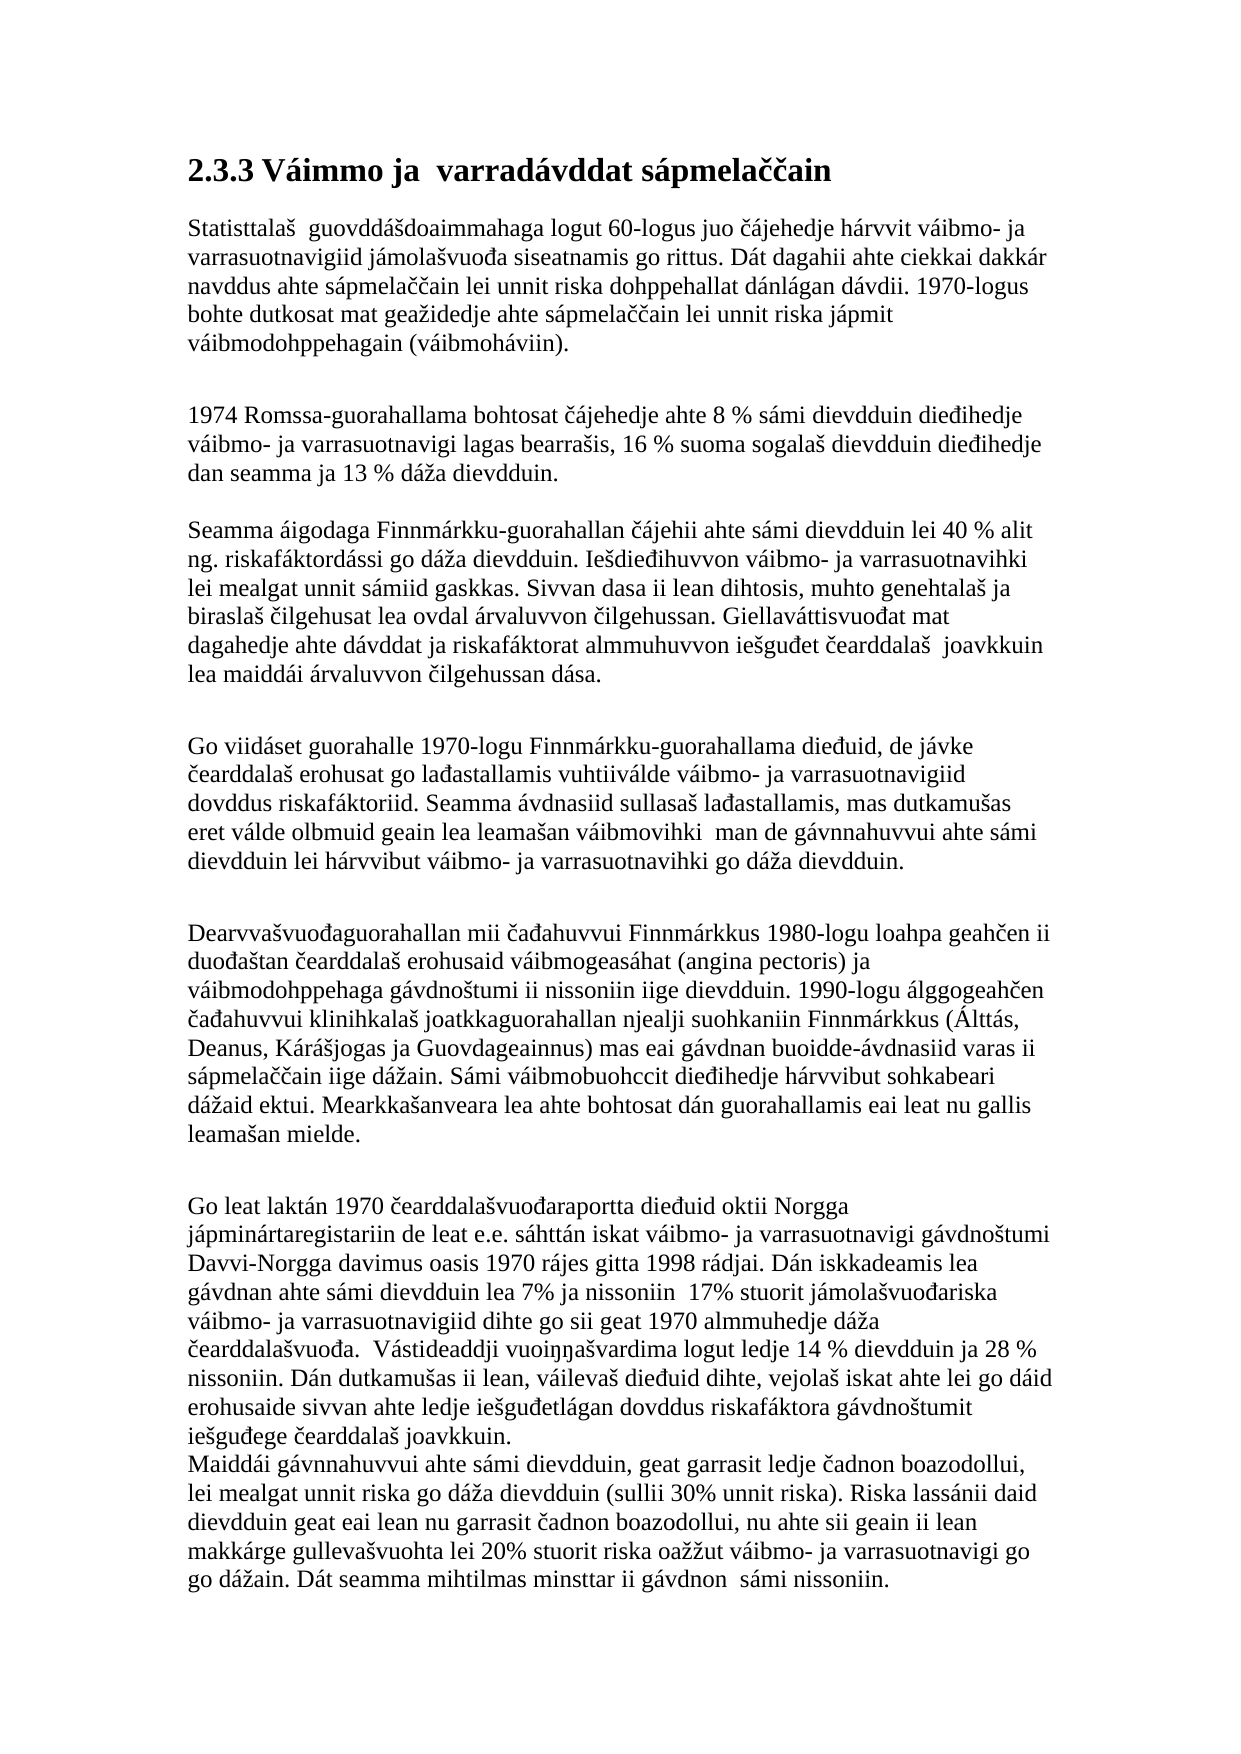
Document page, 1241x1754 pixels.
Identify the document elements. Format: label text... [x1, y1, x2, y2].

text 1974 Romssa-guorahallama bohtosat čájehedje ahte 8 % sámi dievdduin dieđihedje váibmo- ja varrasuotnavigi lagas bearrašis, 16 % suoma sogalaš dievdduin dieđihedje dan seamma ja 13 % dáža dievdduin. [187, 400, 1053, 486]
text Seamma áigodaga Finnmárkku-guorahallan čájehii ahte sámi dievdduin lei 40 % alit ng. riskafáktordássi go dáža dievdduin. Iešdieđihuvvon váibmo- ja varrasuotnavihki lei mealgat unnit sámiid gaskkas. Sivvan dasa ii lean dihtosis, muhto genehtalaš ja biraslaš čilgehusat lea ovdal árvaluvvon čilgehussan. Giellaváttisvuođat mat dagahedje ahte dávddat ja riskafáktorat almmuhuvvon iešguđet čearddalaš joavkkuin lea maiddái árvaluvvon čilgehussan dása. [187, 515, 1053, 688]
subtitle 2.3.3 Váimmo ja varradávddat sápmelaččain [187, 150, 1053, 188]
text Go viidáset guorahalle 1970-logu Finnmárkku-guorahallama dieđuid, de jávke čearddalaš erohusat go lađastallamis vuhtiiválde váibmo- ja varrasuotnavigiid dovddus riskafáktoriid. Seamma ávdnasiid sullasaš lađastallamis, mas dutkamušas eret válde olbmuid geain lea leamašan váibmovihki man de gávnnahuvvui ahte sámi dievdduin lei hárvvibut váibmo- ja varrasuotnavihki go dáža dievdduin. [187, 731, 1053, 874]
text Maiddái gávnnahuvvui ahte sámi dievdduin, geat garrasit ledje čadnon boazodollui, lei mealgat unnit riska go dáža dievdduin (sullii 30% unnit riska). Riska lassánii daid dievdduin geat eai lean nu garrasit čadnon boazodollui, nu ahte sii geain ii lean makkárge gullevašvuohta lei 20% stuorit riska oažžut váibmo- ja varrasuotnavigi go go dážain. Dát seamma mihtilmas minsttar ii gávdnon sámi nissoniin. [187, 1449, 1053, 1593]
text Go leat laktán 1970 čearddalašvuođaraportta dieđuid oktii Norgga jápminártaregistariin de leat e.e. sáhttán iskat váibmo- ja varrasuotnavigi gávdnoštumi Davvi-Norgga davimus oasis 1970 rájes gitta 1998 rádjai. Dán iskkadeamis lea gávdnan ahte sámi dievdduin lea 7% ja nissoniin 17% stuorit jámolašvuođariska váibmo- ja varrasuotnavigiid dihte go sii geat 1970 almmuhedje dáža čearddalašvuođa. Vástideaddji vuoiŋŋašvardima logut ledje 14 % dievdduin ja 28 % nissoniin. Dán dutkamušas ii lean, váilevaš dieđuid dihte, vejolaš iskat ahte lei go dáid erohusaide sivvan ahte ledje iešguđetlágan dovddus riskafáktora gávdnoštumit iešguđege čearddalaš joavkkuin. [187, 1191, 1053, 1449]
text Statisttalaš guovddášdoaimmahaga logut 60-logus juo čájehedje hárvvit váibmo- ja varrasuotnavigiid jámolašvuođa siseatnamis go rittus. Dát dagahii ahte ciekkai dakkár navddus ahte sápmelaččain lei unnit riska dohppehallat dánlágan dávdii. 1970-logus bohte dutkosat mat geažidedje ahte sápmelaččain lei unnit riska jápmit váibmodohppehagain (váibmoháviin). [187, 213, 1053, 357]
text Dearvvašvuođaguorahallan mii čađahuvvui Finnmárkkus 1980-logu loahpa geahčen ii duođaštan čearddalaš erohusaid váibmogeasáhat (angina pectoris) ja váibmodohppehaga gávdnoštumi ii nissoniin iige dievdduin. 1990-logu álggogeahčen čađahuvvui klinihkalaš joatkkaguorahallan njealji suohkaniin Finnmárkkus (Álttás, Deanus, Kárášjogas ja Guovdageainnus) mas eai gávdnan buoidde-ávdnasiid varas ii sápmelaččain iige dážain. Sámi váibmobuohccit dieđihedje hárvvibut sohkabeari dážaid ektui. Mearkkašanveara lea ahte bohtosat dán guorahallamis eai leat nu gallis leamašan mielde. [187, 918, 1053, 1148]
